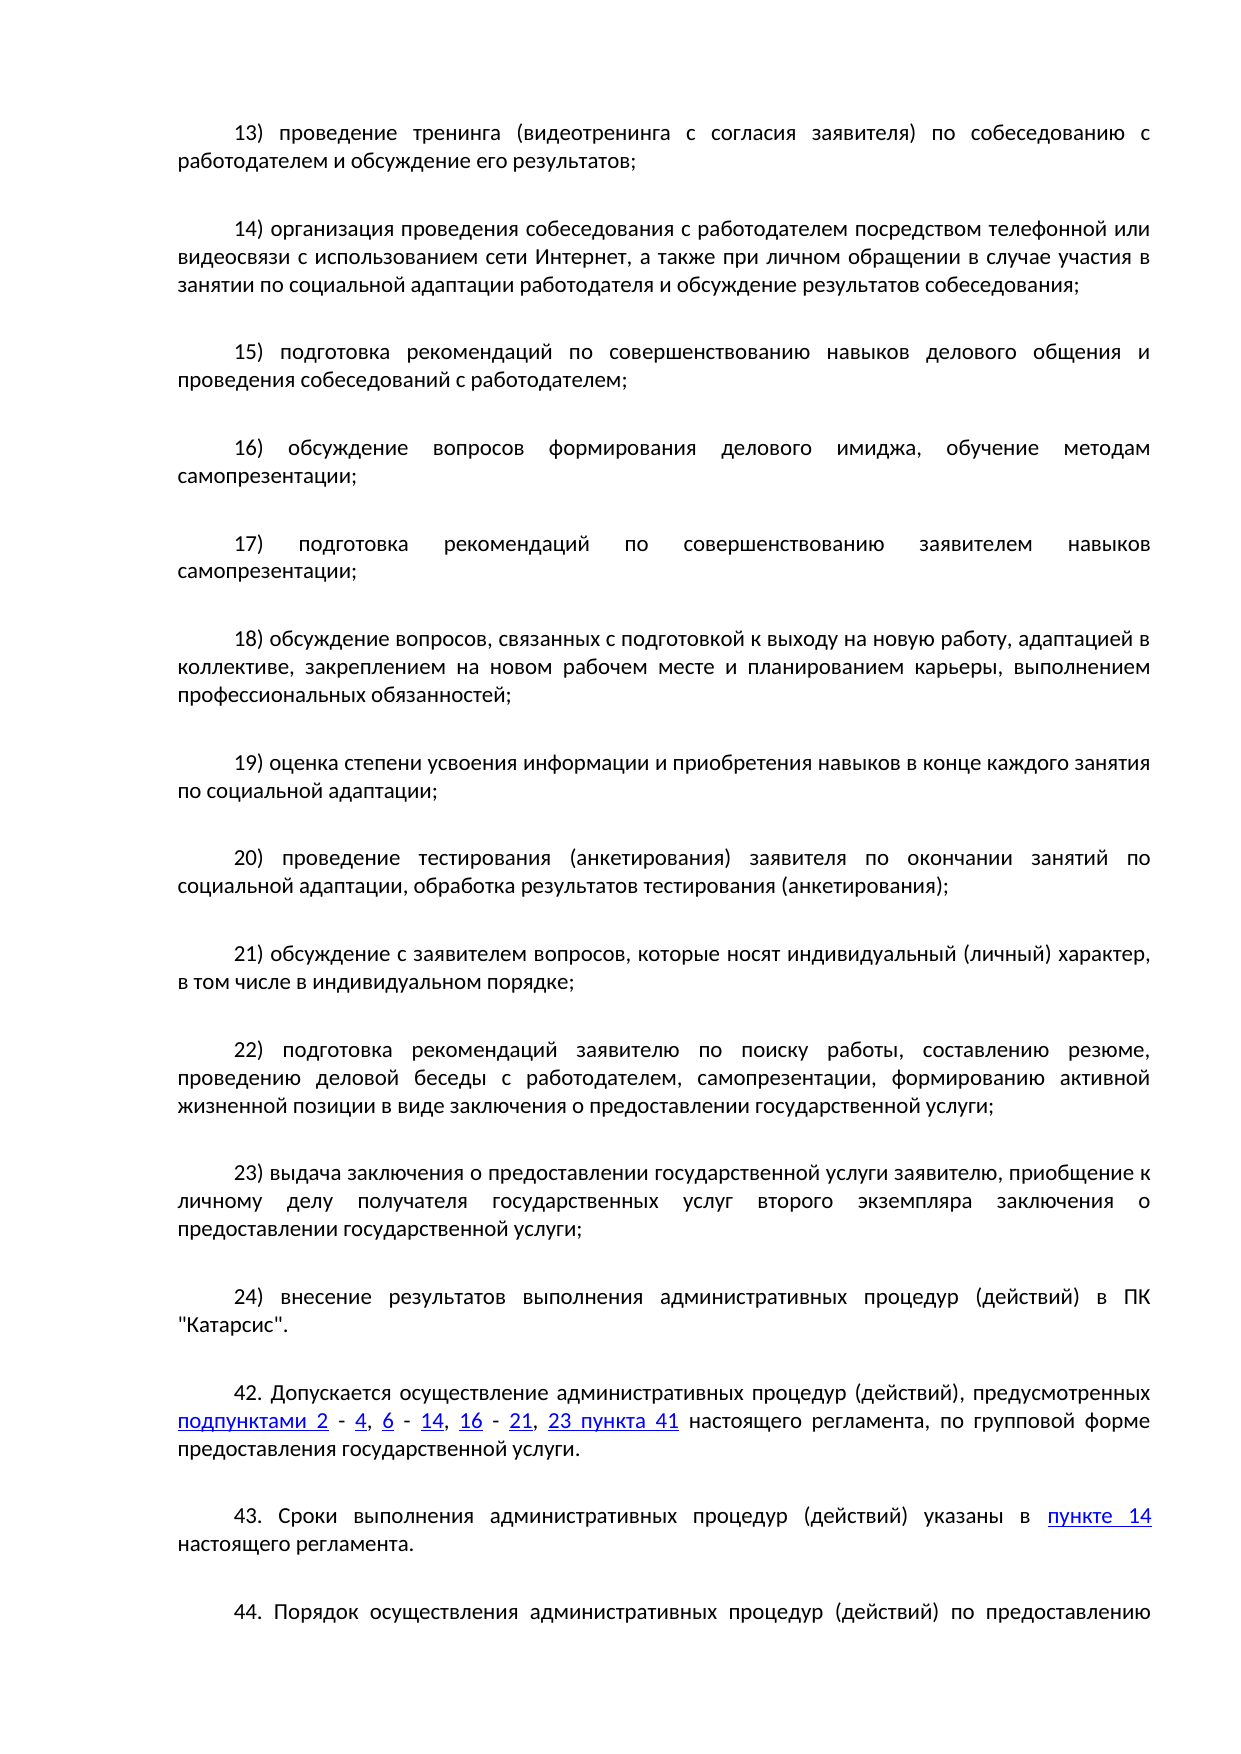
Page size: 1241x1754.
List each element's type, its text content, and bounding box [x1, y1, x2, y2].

text 43. Сроки выполнения административных процедур (действий) указаны в пункте 14 настоящего регламента. [177, 1501, 1152, 1557]
text 23) выдача заключения о предоставлении государственной услуги заявителю, приобщение к личному делу получателя государственных услуг второго экземпляра заключения о предоставлении государственной услуги; [177, 1158, 1152, 1242]
text 19) оценка степени усвоения информации и приобретения навыков в конце каждого занятия по социальной адаптации; [177, 748, 1152, 804]
text 17) подготовка рекомендаций по совершенствованию заявителем навыков самопрезентации; [177, 529, 1152, 585]
text 13) проведение тренинга (видеотренинга с согласия заявителя) по собеседованию с работодателем и обсуждение его результатов; [177, 118, 1152, 174]
text 16) обсуждение вопросов формирования делового имиджа, обучение методам самопрезентации; [177, 433, 1152, 489]
text 20) проведение тестирования (анкетирования) заявителя по окончании занятий по социальной адаптации, обработка результатов тестирования (анкетирования); [177, 843, 1152, 899]
text 15) подготовка рекомендаций по совершенствованию навыков делового общения и проведения собеседований с работодателем; [177, 337, 1152, 393]
text 44. Порядок осуществления административных процедур (действий) по предоставлению [177, 1597, 1152, 1625]
text 18) обсуждение вопросов, связанных с подготовкой к выходу на новую работу, адаптацией в коллективе, закреплением на новом рабочем месте и планированием карьеры, выполнением профессиональных обязанностей; [177, 624, 1152, 708]
text 14) организация проведения собеседования с работодателем посредством телефонной или видеосвязи с использованием сети Интернет, а также при личном обращении в случае участия в занятии по социальной адаптации работодателя и обсуждение результатов собеседования; [177, 214, 1152, 298]
text 21) обсуждение с заявителем вопросов, которые носят индивидуальный (личный) характер, в том числе в индивидуальном порядке; [177, 939, 1152, 995]
text 24) внесение результатов выполнения административных процедур (действий) в ПК "Катарсис". [177, 1282, 1152, 1338]
text 42. Допускается осуществление административных процедур (действий), предусмотренных подпунктами 2 - 4, 6 - 14, 16 - 21, 23 пункта 41 настоящего регламента, по групповой форме предоставления государственной услуги. [177, 1378, 1152, 1462]
text 22) подготовка рекомендаций заявителю по поиску работы, составлению резюме, проведению деловой беседы с работодателем, самопрезентации, формированию активной жизненной позиции в виде заключения о предоставлении государственной услуги; [177, 1035, 1152, 1119]
